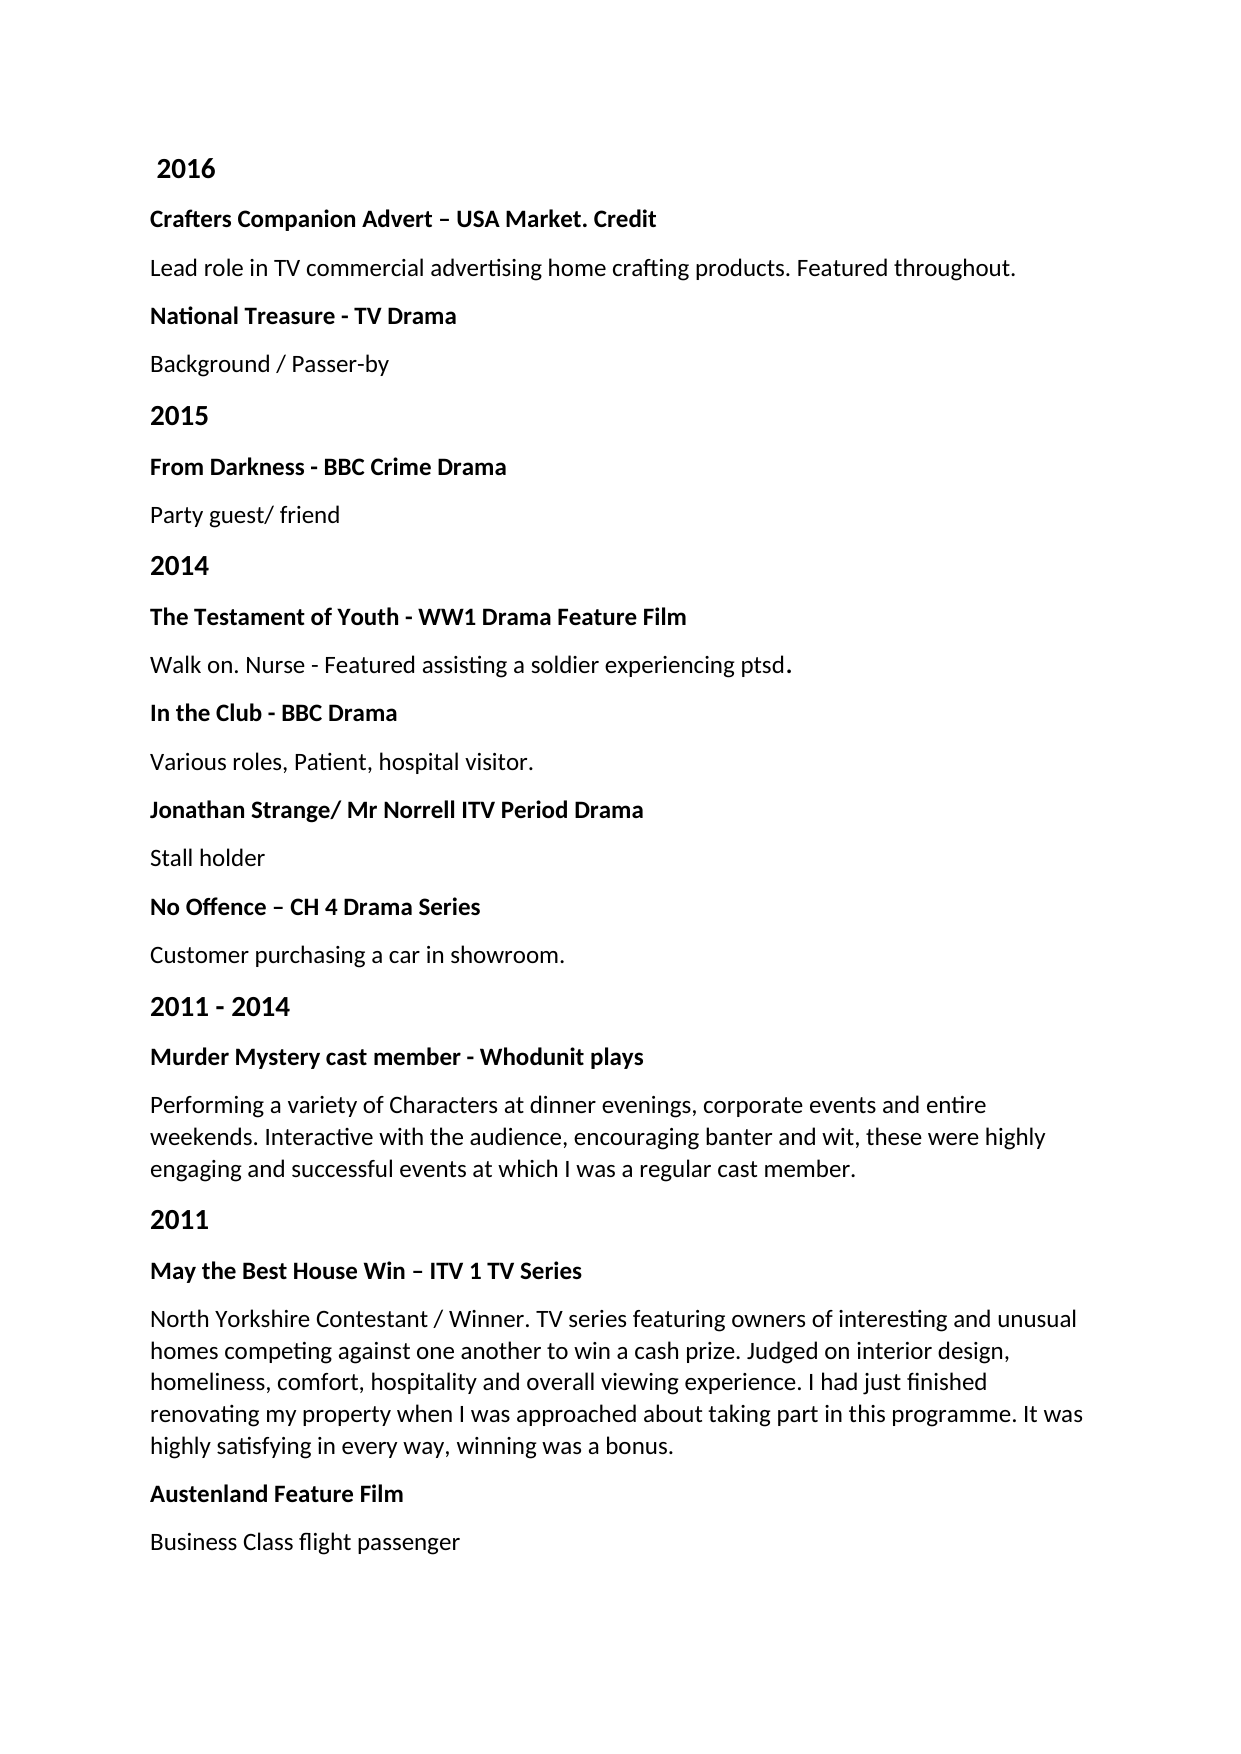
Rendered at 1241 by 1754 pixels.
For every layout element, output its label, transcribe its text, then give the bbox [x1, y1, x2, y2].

text The Testament of Youth - WW1 Drama Feature Film [150, 601, 1090, 631]
text 2011 - 2014 [150, 988, 1090, 1023]
text Business Class flight passenger [150, 1527, 1090, 1557]
text National Treasure - TV Drama [150, 300, 1090, 331]
text Walk on. Nurse - Featured assisting a soldier experiencing ptsd. [150, 649, 1090, 680]
text Party guest/ friend [150, 499, 1090, 529]
text In the Club - BBC Drama [150, 698, 1090, 728]
text Performing a variety of Characters at dinner evenings, corporate events and entire weekends. Interactive with the audience, encouraging banter and wit, these were highly engaging and successful events at which I was a regular cast member. [150, 1089, 1090, 1183]
text 2014 [150, 547, 1090, 583]
text Background / Passer-by [150, 349, 1090, 379]
text Crafters Companion Advert – USA Market. Credit [150, 204, 1090, 234]
text May the Best House Win – ITV 1 TV Series [150, 1255, 1090, 1285]
text Various roles, Patient, hospital visitor. [150, 746, 1090, 776]
text Jonathan Strange/ Mr Norrell ITV Period Drama [150, 794, 1090, 825]
text No Offence – CH 4 Drama Series [150, 891, 1090, 921]
text North Yorkshire Contestant / Winner. TV series featuring owners of interesting and unusual homes competing against one another to win a cash prize. Judged on interior design, homeliness, comfort, hospitality and overall viewing experience. I had just finished renovating my property when I was approached about taking part in this programme. It was highly satisfying in every way, winning was a bonus. [150, 1303, 1090, 1460]
text 2011 [150, 1201, 1090, 1237]
text Stall holder [150, 843, 1090, 873]
text Customer purchasing a car in showroom. [150, 939, 1090, 970]
text 2015 [150, 397, 1090, 433]
text Lead role in TV commercial advertising home crafting products. Featured throughout. [150, 252, 1090, 282]
text 2016 [150, 150, 1090, 186]
text Austenland Feature Film [150, 1478, 1090, 1509]
text Murder Mystery cast member - Whodunit plays [150, 1041, 1090, 1072]
text From Darkness - BBC Crime Drama [150, 451, 1090, 481]
